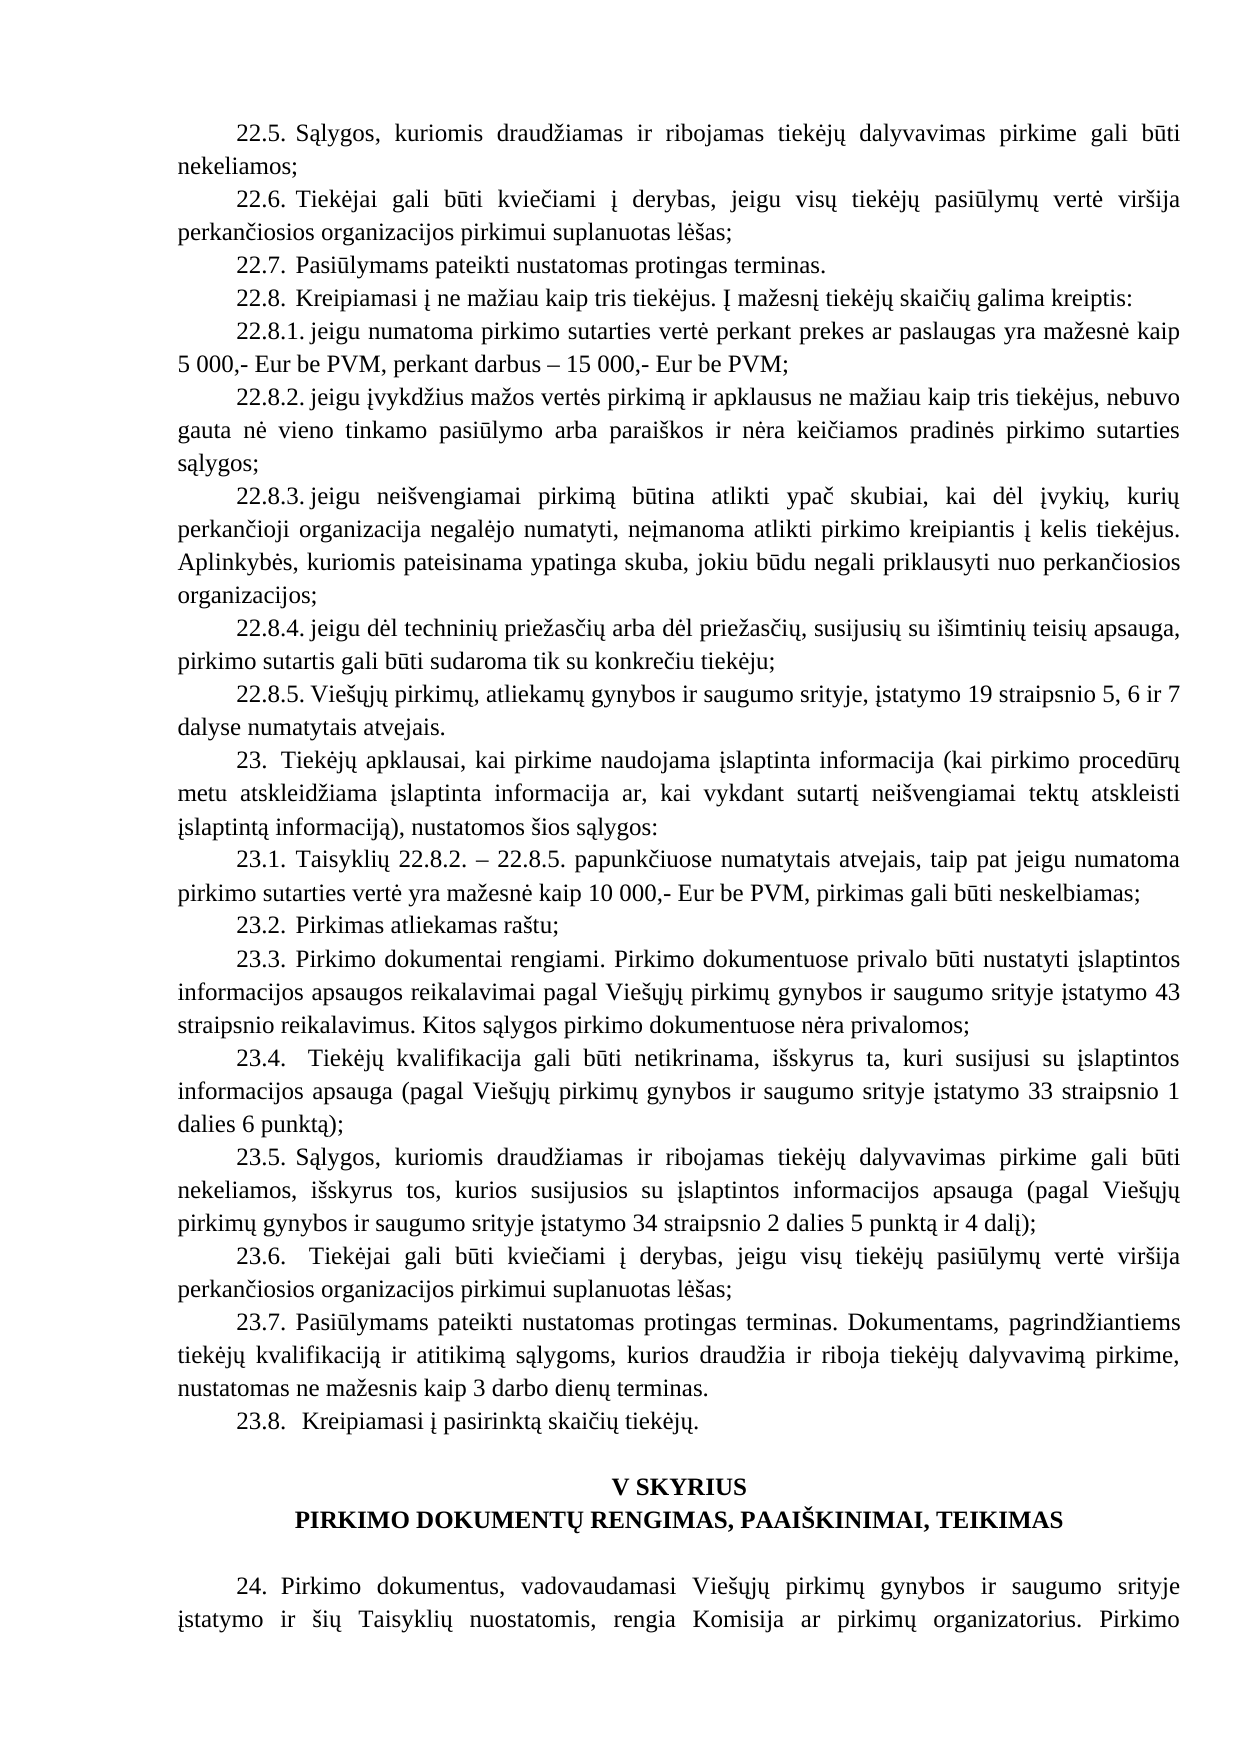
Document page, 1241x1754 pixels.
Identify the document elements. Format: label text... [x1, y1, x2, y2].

text 22.7. Pasiūlymams pateikti nustatomas protingas terminas. [177, 250, 1181, 279]
text 24. Pirkimo dokumentus, vadovaudamasi Viešųjų pirkimų gynybos ir saugumo srityje įstatymo ir šių Taisyklių nuostatomis, rengia Komisija ar pirkimų organizatorius. Pirkimo [177, 1571, 1181, 1633]
text 23.3. Pirkimo dokumentai rengiami. Pirkimo dokumentuose privalo būti nustatyti įslaptintos informacijos apsaugos reikalavimai pagal Viešųjų pirkimų gynybos ir saugumo srityje įstatymo 43 straipsnio reikalavimus. Kitos sąlygos pirkimo dokumentuose nėra privalomos; [177, 944, 1181, 1038]
text 23.1. Taisyklių 22.8.2. – 22.8.5. papunkčiuose numatytais atvejais, taip pat jeigu numatoma pirkimo sutarties vertė yra mažesnė kaip 10 000,- Eur be PVM, pirkimas gali būti neskelbiamas; [177, 844, 1181, 906]
text 22.8.5. Viešųjų pirkimų, atliekamų gynybos ir saugumo srityje, įstatymo 19 straipsnio 5, 6 ir 7 dalyse numatytais atvejais. [177, 679, 1181, 741]
text 23.6. Tiekėjai gali būti kviečiami į derybas, jeigu visų tiekėjų pasiūlymų vertė viršija perkančiosios organizacijos pirkimui suplanuotas lėšas; [177, 1241, 1181, 1303]
text PIRKIMO DOKUMENTŲ RENGIMAS, PAAIŠKINIMAI, TEIKIMAS [177, 1505, 1181, 1534]
text 23.5. Sąlygos, kuriomis draudžiamas ir ribojamas tiekėjų dalyvavimas pirkime gali būti nekeliamos, išskyrus tos, kurios susijusios su įslaptintos informacijos apsauga (pagal Viešųjų pirkimų gynybos ir saugumo srityje įstatymo 34 straipsnio 2 dalies 5 punktą ir 4 dalį); [177, 1142, 1181, 1237]
text 22.6. Tiekėjai gali būti kviečiami į derybas, jeigu visų tiekėjų pasiūlymų vertė viršija perkančiosios organizacijos pirkimui suplanuotas lėšas; [177, 184, 1181, 246]
text 22.8.2. jeigu įvykdžius mažos vertės pirkimą ir apklausus ne mažiau kaip tris tiekėjus, nebuvo gauta nė vieno tinkamo pasiūlymo arba paraiškos ir nėra keičiamos pradinės pirkimo sutarties sąlygos; [177, 382, 1181, 477]
text 23.8. Kreipiamasi į pasirinktą skaičių tiekėjų. [177, 1406, 1181, 1435]
text 23. Tiekėjų apklausai, kai pirkime naudojama įslaptinta informacija (kai pirkimo procedūrų metu atskleidžiama įslaptinta informacija ar, kai vykdant sutartį neišvengiamai tektų atskleisti įslaptintą informaciją), nustatomos šios sąlygos: [177, 746, 1181, 840]
text 22.8.3. jeigu neišvengiamai pirkimą būtina atlikti ypač skubiai, kai dėl įvykių, kurių perkančioji organizacija negalėjo numatyti, neįmanoma atlikti pirkimo kreipiantis į kelis tiekėjus. Aplinkybės, kuriomis pateisinama ypatinga skuba, jokiu būdu negali priklausyti nuo perkančiosios organizacijos; [177, 481, 1181, 609]
text 22.8.4. jeigu dėl techninių priežasčių arba dėl priežasčių, susijusių su išimtinių teisių apsauga, pirkimo sutartis gali būti sudaroma tik su konkrečiu tiekėju; [177, 613, 1181, 675]
text 23.2. Pirkimas atliekamas raštu; [177, 911, 1181, 939]
text 23.7. Pasiūlymams pateikti nustatomas protingas terminas. Dokumentams, pagrindžiantiems tiekėjų kvalifikaciją ir atitikimą sąlygoms, kurios draudžia ir riboja tiekėjų dalyvavimą pirkime, nustatomas ne mažesnis kaip 3 darbo dienų terminas. [177, 1307, 1181, 1402]
text V SKYRIUS [177, 1472, 1181, 1501]
text 22.8. Kreipiamasi į ne mažiau kaip tris tiekėjus. Į mažesnį tiekėjų skaičių galima kreiptis: [177, 283, 1181, 312]
text 22.8.1. jeigu numatoma pirkimo sutarties vertė perkant prekes ar paslaugas yra mažesnė kaip 5 000,- Eur be PVM, perkant darbus – 15 000,- Eur be PVM; [177, 316, 1181, 378]
text 22.5. Sąlygos, kuriomis draudžiamas ir ribojamas tiekėjų dalyvavimas pirkime gali būti nekeliamos; [177, 118, 1181, 180]
text 23.4. Tiekėjų kvalifikacija gali būti netikrinama, išskyrus ta, kuri susijusi su įslaptintos informacijos apsauga (pagal Viešųjų pirkimų gynybos ir saugumo srityje įstatymo 33 straipsnio 1 dalies 6 punktą); [177, 1043, 1181, 1137]
